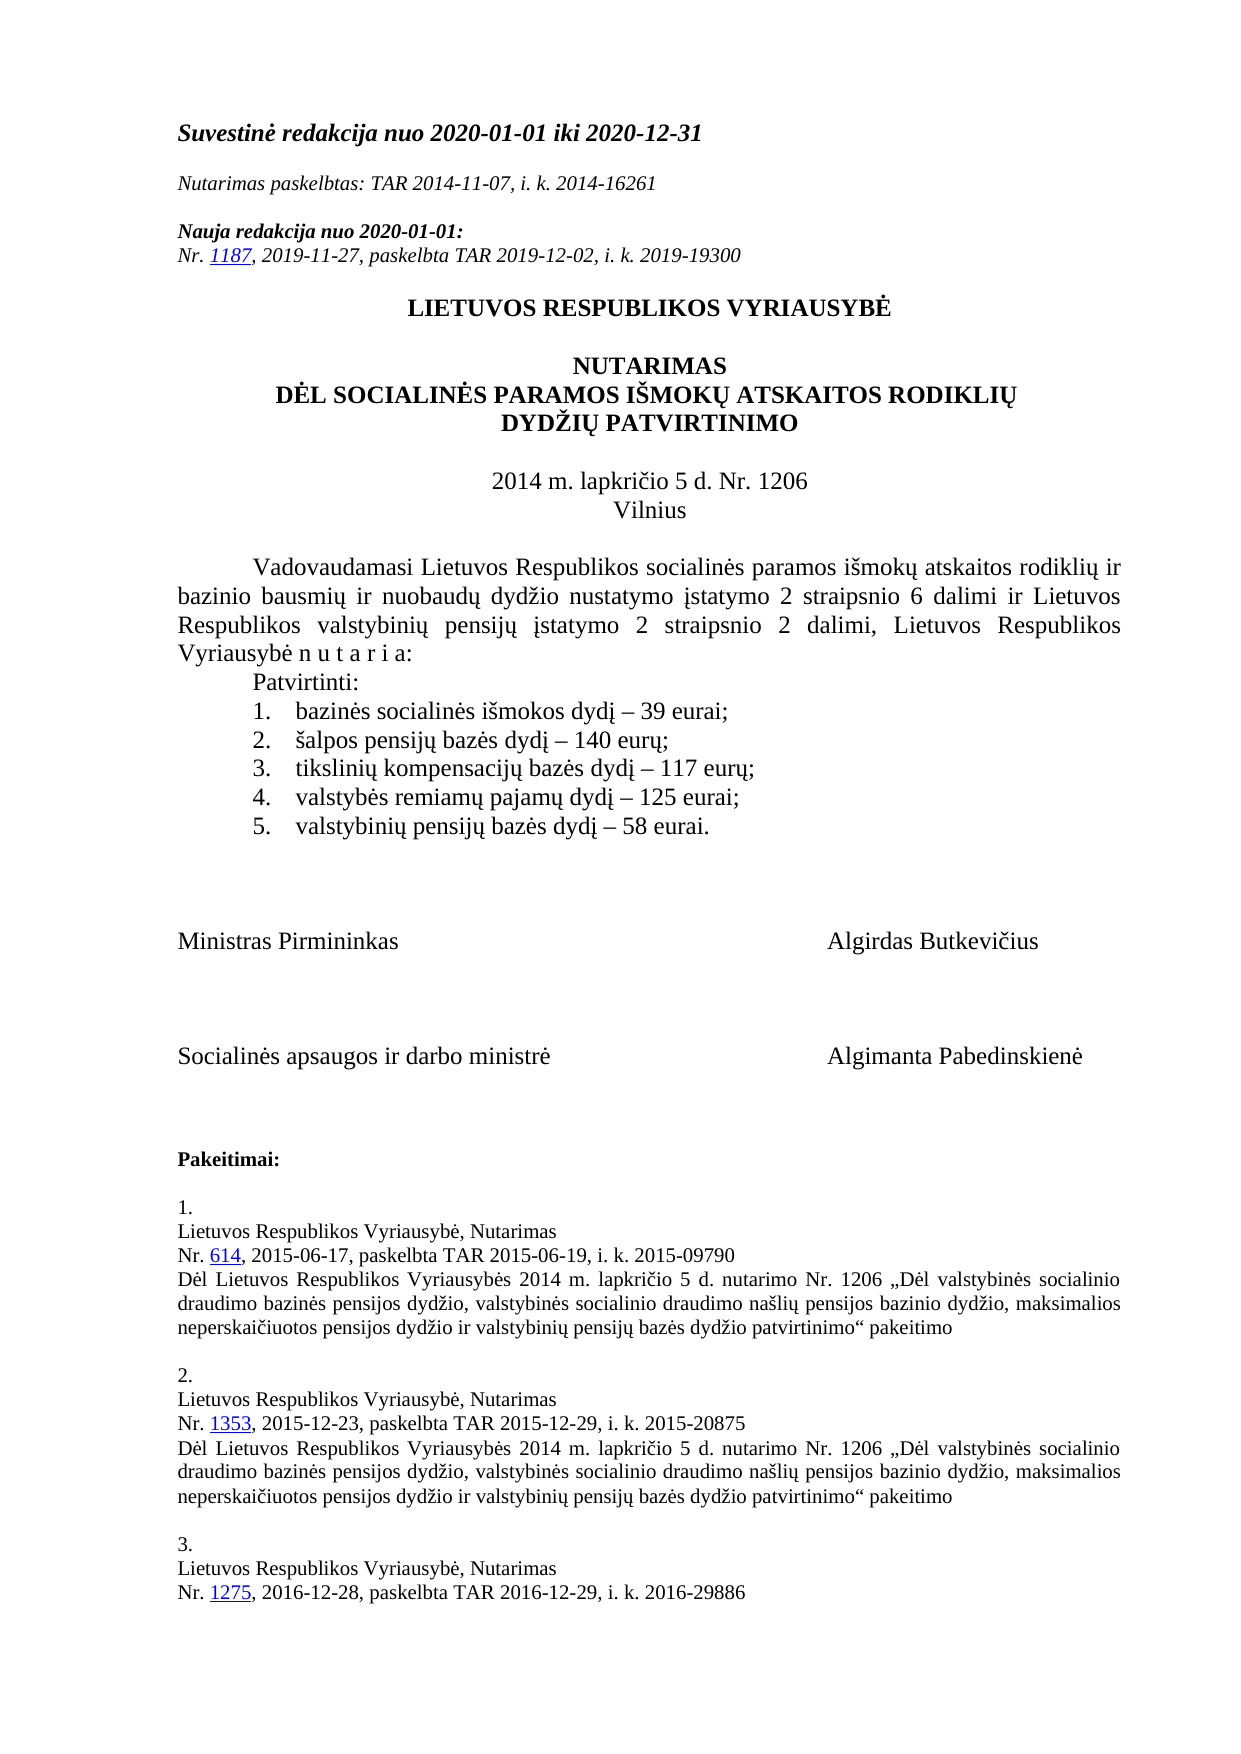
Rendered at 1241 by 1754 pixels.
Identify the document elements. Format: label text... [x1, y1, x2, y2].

text Nr. 614, 2015-06-17, paskelbta TAR 2015-06-19, i. k. 2015-09790 [177, 1243, 1122, 1267]
text Dėl Lietuvos Respublikos Vyriausybės 2014 m. lapkričio 5 d. nutarimo Nr. 1206 „Dėl valstybinės socialinio draudimo bazinės pensijos dydžio, valstybinės socialinio draudimo našlių pensijos bazinio dydžio, maksimalios neperskaičiuotos pensijos dydžio ir valstybinių pensijų bazės dydžio patvirtinimo“ pakeitimo [177, 1267, 1122, 1339]
text 3. tikslinių kompensacijų bazės dydį – 117 eurų; [177, 753, 1122, 782]
text 1. bazinės socialinės išmokos dydį – 39 eurai; [177, 696, 1122, 725]
text Vadovaudamasi Lietuvos Respublikos socialinės paramos išmokų atskaitos rodiklių ir bazinio bausmių ir nuobaudų dydžio nustatymo įstatymo 2 straipsnio 6 dalimi ir Lietuvos Respublikos valstybinių pensijų įstatymo 2 straipsnio 2 dalimi, Lietuvos Respublikos Vyriausybė n u t a r i a: [177, 552, 1122, 667]
text Lietuvos Respublikos Vyriausybė, Nutarimas [177, 1387, 1122, 1411]
text 4. valstybės remiamų pajamų dydį – 125 eurai; [177, 782, 1122, 811]
text Lietuvos Respublikos Vyriausybė, Nutarimas [177, 1556, 1122, 1580]
text 3. [177, 1532, 1122, 1556]
text Vilnius [177, 495, 1122, 523]
text Nr. 1353, 2015-12-23, paskelbta TAR 2015-12-29, i. k. 2015-20875 [177, 1411, 1122, 1435]
text DĖL socialinės paramos išmokų atskaitos rodiklių [177, 380, 1122, 408]
text 5. valstybinių pensijų bazės dydį – 58 eurai. [177, 811, 1122, 840]
text Dėl Lietuvos Respublikos Vyriausybės 2014 m. lapkričio 5 d. nutarimo Nr. 1206 „Dėl valstybinės socialinio draudimo bazinės pensijos dydžio, valstybinės socialinio draudimo našlių pensijos bazinio dydžio, maksimalios neperskaičiuotos pensijos dydžio ir valstybinių pensijų bazės dydžio patvirtinimo“ pakeitimo [177, 1435, 1122, 1508]
text Nauja redakcija nuo 2020-01-01: [177, 219, 1122, 243]
text NUTARIMAS [177, 351, 1122, 380]
text Lietuvos Respublikos Vyriausybė, Nutarimas [177, 1219, 1122, 1243]
text Patvirtinti: [177, 667, 1122, 696]
text 1. [177, 1195, 1122, 1219]
text 2014 m. lapkričio 5 d. Nr. 1206 [177, 466, 1122, 495]
text Socialinės apsaugos ir darbo ministrė Algimanta Pabedinskienė [177, 1041, 1122, 1070]
text Nr. 1275, 2016-12-28, paskelbta TAR 2016-12-29, i. k. 2016-29886 [177, 1580, 1122, 1604]
text Ministras Pirmininkas Algirdas Butkevičius [177, 926, 1122, 955]
text Pakeitimai: [177, 1147, 1122, 1171]
text 2. šalpos pensijų bazės dydį – 140 eurų; [177, 725, 1122, 753]
text Suvestinė redakcija nuo 2020-01-01 iki 2020-12-31 [177, 118, 1122, 147]
text 2. [177, 1363, 1122, 1387]
text Nutarimas paskelbtas: TAR 2014-11-07, i. k. 2014-16261 [177, 171, 1122, 195]
text Nr. 1187, 2019-11-27, paskelbta TAR 2019-12-02, i. k. 2019-19300 [177, 243, 1122, 267]
text DYDŽIŲ PATVIRTINIMO [177, 408, 1122, 437]
text LIETUVOS RESPUBLIKOS VYRIAUSYBĖ [177, 293, 1122, 322]
